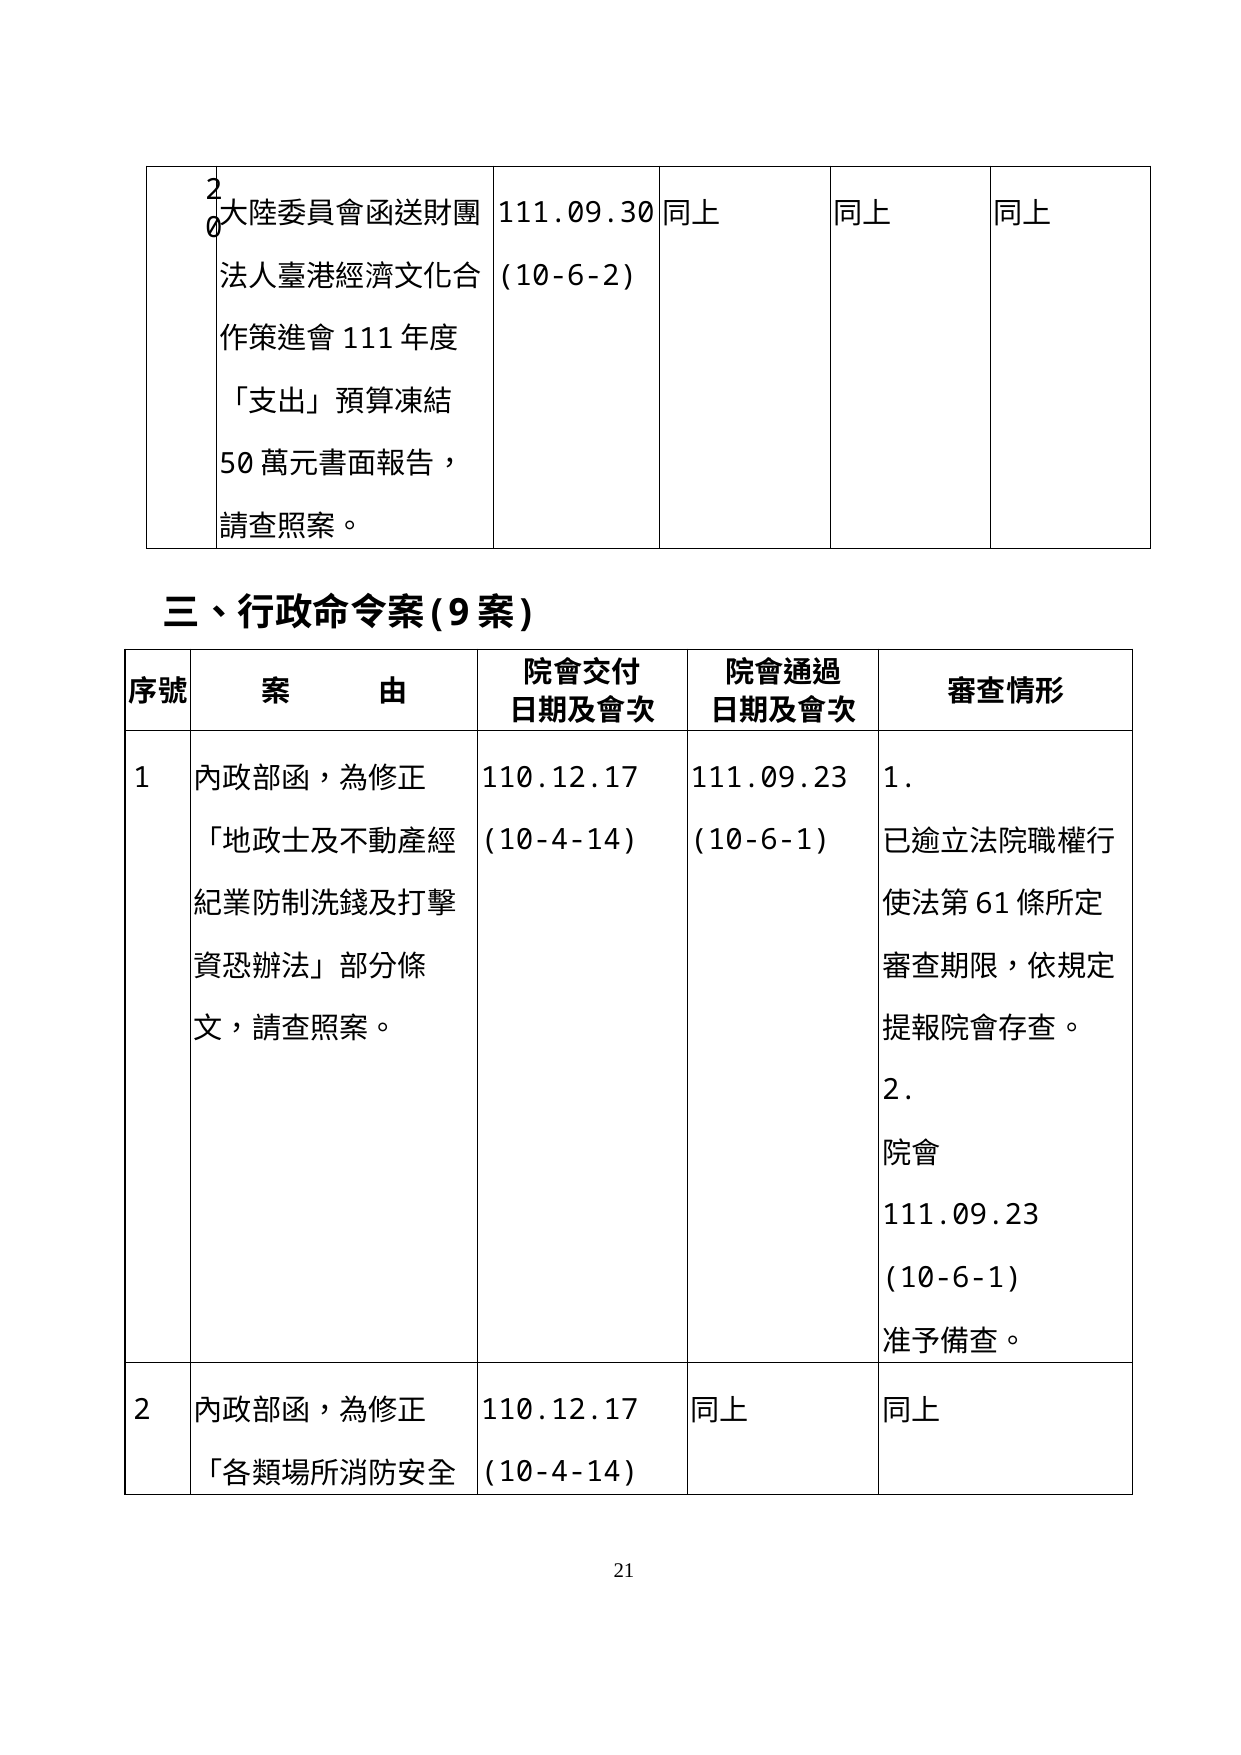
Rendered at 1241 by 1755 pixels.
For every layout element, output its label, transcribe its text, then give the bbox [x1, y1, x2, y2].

table_header 序號 [126, 650, 190, 730]
table_cell [211, 226, 216, 235]
table_cell [126, 731, 190, 1362]
table_header 院會通過 日期及會次 [688, 650, 878, 730]
table_cell 同上 [831, 167, 990, 547]
table_header 審查情形 [879, 650, 1132, 730]
table_cell 同上 [879, 1363, 1132, 1494]
table_cell [126, 1363, 190, 1494]
table_cell 大陸委員會函送財團法人臺港經濟文化合作策進會111年度「支出」預算凍結50萬元書面報告，請查照案。 [217, 167, 493, 547]
table_header 院會交付 日期及會次 [478, 650, 687, 730]
subtitle 三、行政命令案(9案) [125, 567, 1122, 630]
table_cell [147, 167, 216, 547]
table_cell 111.09.23 (10-6-1) [688, 731, 878, 1362]
table_cell 同上 [660, 167, 830, 547]
table_cell 110.12.17 (10-4-14) [478, 731, 687, 1362]
table_cell 同上 [688, 1363, 878, 1494]
table_cell 1. 已逾立法院職權行使法第61條所定審查期限，依規定提報院會存查。 2. 院會 111.09.23 (10-6-1) 准予備查。 [879, 731, 1132, 1362]
table_cell 內政部函，為修正「各類場所消防安全 [191, 1363, 477, 1494]
table_header 案 由 [191, 650, 477, 730]
table_cell 111.09.30 (10-6-2) [494, 167, 659, 547]
table_cell 內政部函，為修正「地政士及不動產經紀業防制洗錢及打擊資恐辦法」部分條文，請查照案。 [191, 731, 477, 1362]
table_cell 110.12.17 (10-4-14) [478, 1363, 687, 1494]
table_cell 同上 [991, 167, 1150, 547]
table_cell [209, 218, 216, 231]
